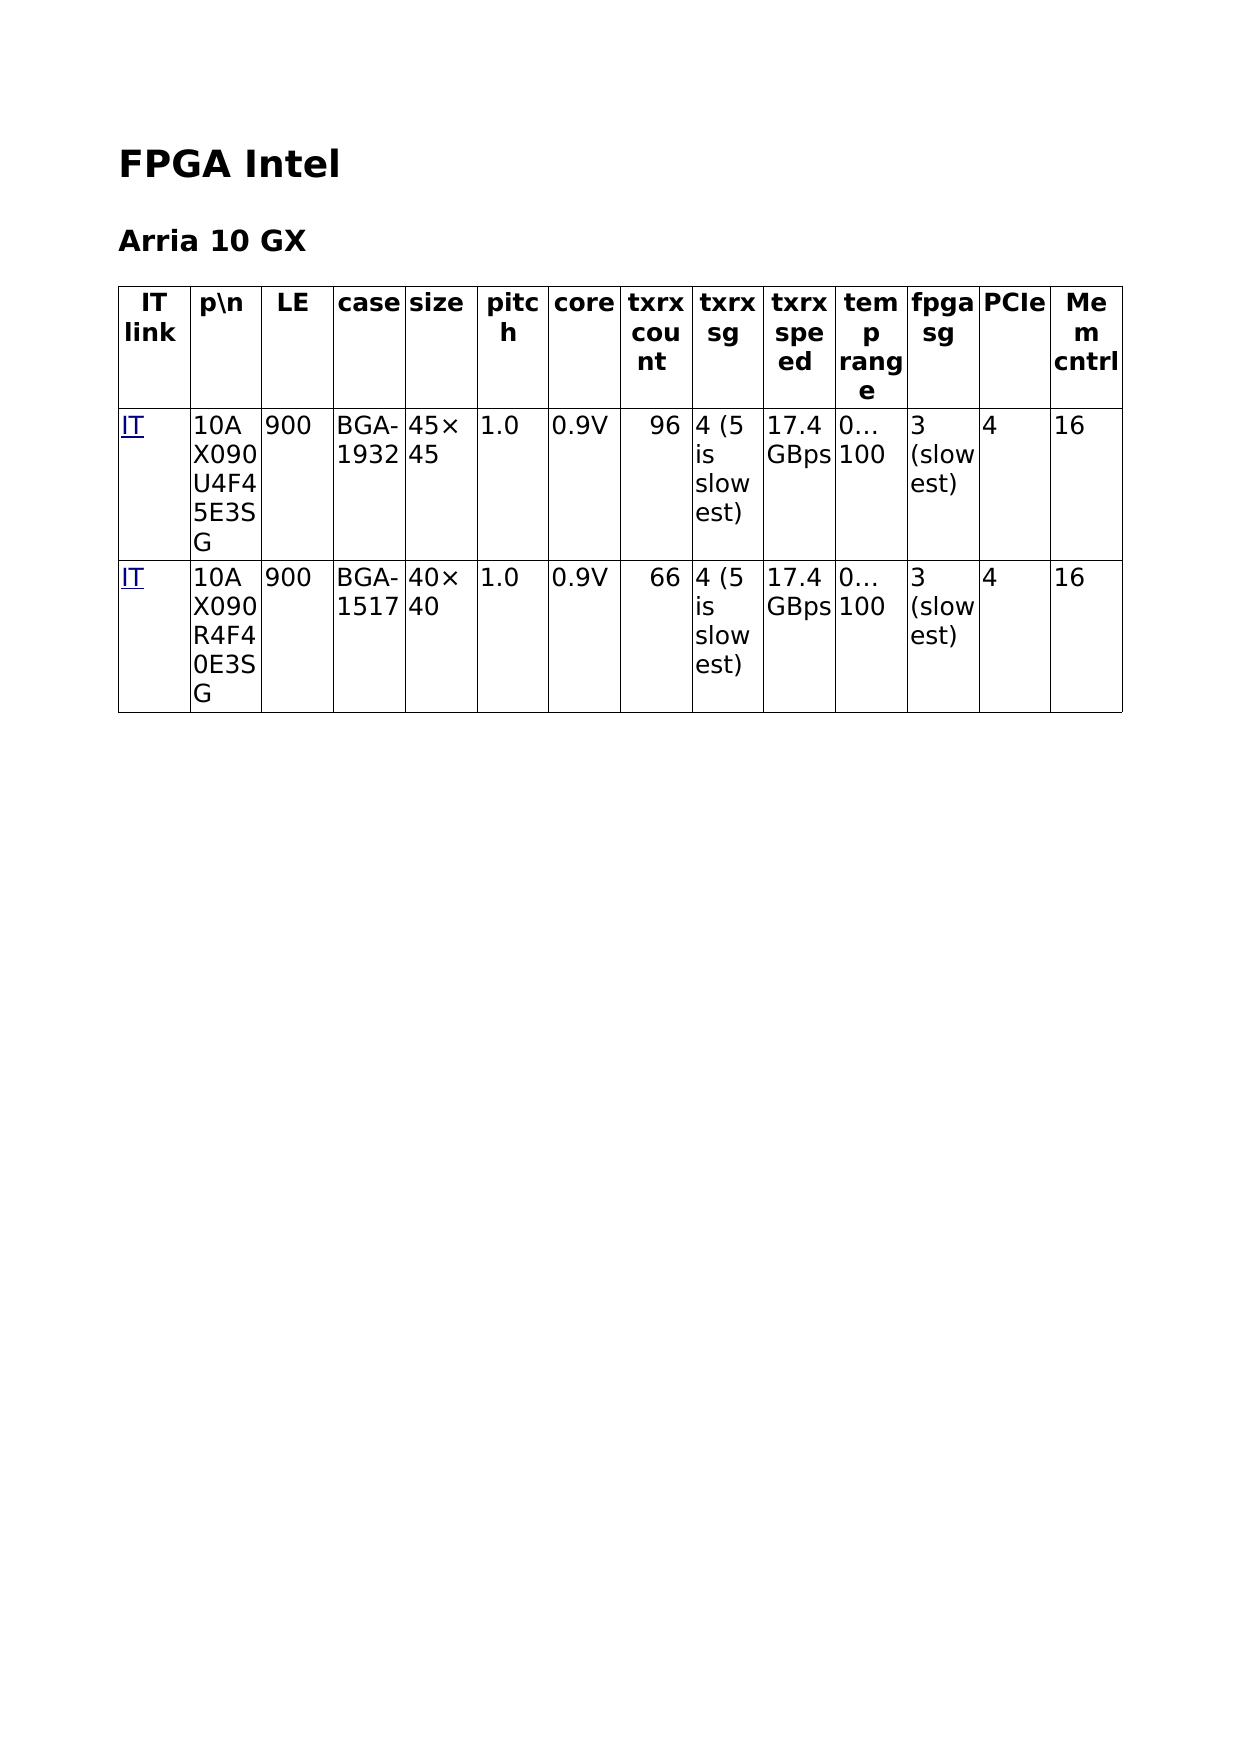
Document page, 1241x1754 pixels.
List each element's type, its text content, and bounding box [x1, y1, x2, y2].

table_header temp range [836, 287, 907, 408]
table_cell 10AX090U4F45E3SG [191, 409, 261, 560]
table_cell 10AX090R4F40E3SG [191, 561, 261, 712]
table_header IT link [119, 287, 190, 408]
table_header PCIe [980, 287, 1050, 408]
table_header txrx sg [693, 287, 763, 408]
table_cell IT [119, 409, 190, 560]
table_cell BGA-1932 [334, 409, 405, 560]
table_cell 45×45 [406, 409, 477, 560]
table_cell 4 (5 is slowest) [693, 561, 763, 712]
table_cell 3 (slowest) [908, 409, 979, 560]
table_header p\n [191, 287, 261, 408]
table_header LE [262, 287, 333, 408]
table_cell 900 [262, 561, 333, 712]
table_cell 4 [980, 409, 1050, 560]
table_cell BGA-1517 [334, 561, 405, 712]
table_header case [334, 287, 405, 408]
table_cell 900 [262, 409, 333, 560]
table_cell 17.4 GBps [764, 561, 835, 712]
table_cell 3 (slowest) [908, 561, 979, 712]
table_cell 0…100 [836, 561, 907, 712]
table_header fpga sg [908, 287, 979, 408]
table_cell 0.9V [549, 561, 620, 712]
table_cell 0…100 [836, 409, 907, 560]
table_cell 1.0 [478, 409, 548, 560]
table_cell 16 [1051, 409, 1122, 560]
table_header txrx speed [764, 287, 835, 408]
table_header pitch [478, 287, 548, 408]
table_cell 17.4 GBps [764, 409, 835, 560]
table_header txrx count [621, 287, 692, 408]
table_cell 4 [980, 561, 1050, 712]
table_cell 16 [1051, 561, 1122, 712]
table_cell 4 (5 is slowest) [693, 409, 763, 560]
table_cell 0.9V [549, 409, 620, 560]
table_header core [549, 287, 620, 408]
table_cell 40×40 [406, 561, 477, 712]
table_header size [406, 287, 477, 408]
table_cell 96 [621, 409, 692, 560]
table_cell IT [119, 561, 190, 712]
table_cell 66 [621, 561, 692, 712]
table_header Mem cntrl [1051, 287, 1122, 408]
subtitle Arria 10 GX [118, 224, 1122, 258]
subtitle FPGA Intel [118, 143, 1122, 187]
table_cell 1.0 [478, 561, 548, 712]
